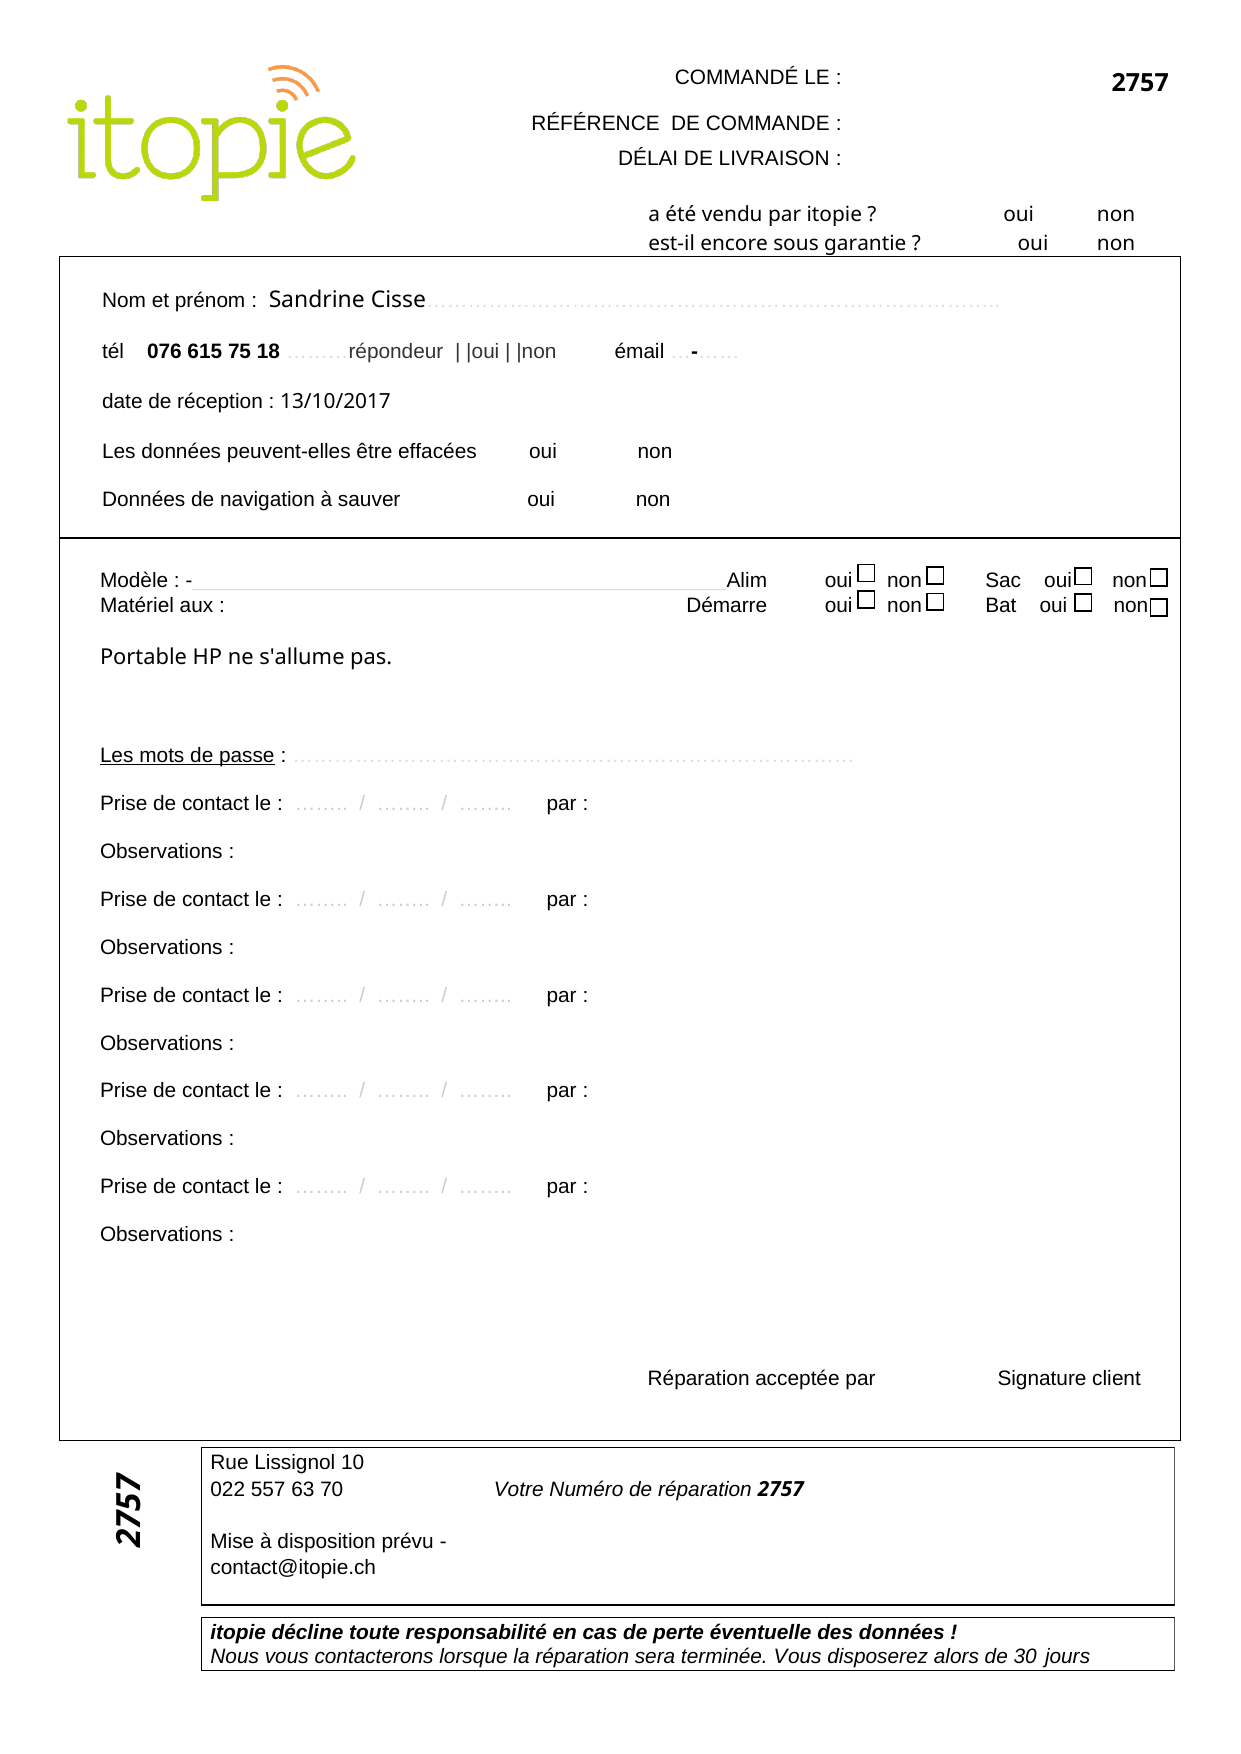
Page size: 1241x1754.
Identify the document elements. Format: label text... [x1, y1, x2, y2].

text Observations : [60, 1219, 1180, 1246]
table_header 2757 [59, 1441, 195, 1677]
text tél 076 615 75 18 ………répondeur | |oui | |non émail …-…… [60, 335, 1180, 362]
text Modèle : - Alim oui non Sac oui non [948, 562, 1180, 590]
text Prise de contact le : …….. / …….. / …….. par : [60, 1171, 1180, 1198]
text Prise de contact le : …….. / …….. / …….. par : [60, 1075, 1180, 1102]
table_header COMMANDÉ LE : [490, 59, 847, 104]
table_cell DÉLAI DE LIVRAISON : [490, 140, 847, 175]
text est-il encore sous garantie ? oui non [59, 228, 1181, 256]
text date de réception : 13/10/2017 [60, 383, 1180, 415]
text Prise de contact le : …….. / …….. / …….. par : [60, 788, 1180, 815]
text a été vendu par itopie ? oui non [59, 199, 1181, 228]
table_cell [847, 140, 1180, 175]
text Données de navigation à sauver oui non [60, 484, 1180, 511]
text Observations : [60, 1027, 1180, 1054]
text Nom et prénom : Sandrine Cisse……………………………………………………………………….. [60, 280, 1180, 314]
text Modèle : - Alim oui non Sac oui non [60, 562, 856, 590]
table_cell RÉFÉRENCE DE COMMANDE : [490, 105, 847, 140]
table_cell [847, 105, 1180, 140]
table_header Rue Lissignol 10 022 557 63 70 Votre Numéro de réparation 2757 Mise à disposition prévu - contact@itopie.ch [195, 1441, 1180, 1611]
table_header 2757 [847, 59, 1180, 104]
text Les mots de passe : ……………………………………………………………………… [60, 740, 1180, 767]
text Modèle : - Alim oui non Sac oui non [879, 562, 925, 590]
text Prise de contact le : …….. / …….. / …….. par : [60, 883, 1180, 911]
picture [67, 65, 356, 201]
text Réparation acceptée par Signature client [60, 1363, 1180, 1390]
text Les données peuvent-elles être effacées oui non [60, 436, 1180, 463]
table_cell itopie décline toute responsabilité en cas de perte éventuelle des données ! Nous vous contacterons lorsque la réparation sera terminée. Vous disposerez alors de 30 jours [195, 1611, 1180, 1677]
text Observations : [60, 931, 1180, 958]
text Prise de contact le : …….. / …….. / …….. par : [60, 979, 1180, 1006]
text Observations : [60, 836, 1180, 863]
text Portable HP ne s'allume pas. [60, 638, 1180, 671]
text Observations : [60, 1123, 1180, 1150]
text Matériel aux : Démarre oui non Bat oui non [60, 590, 1180, 617]
